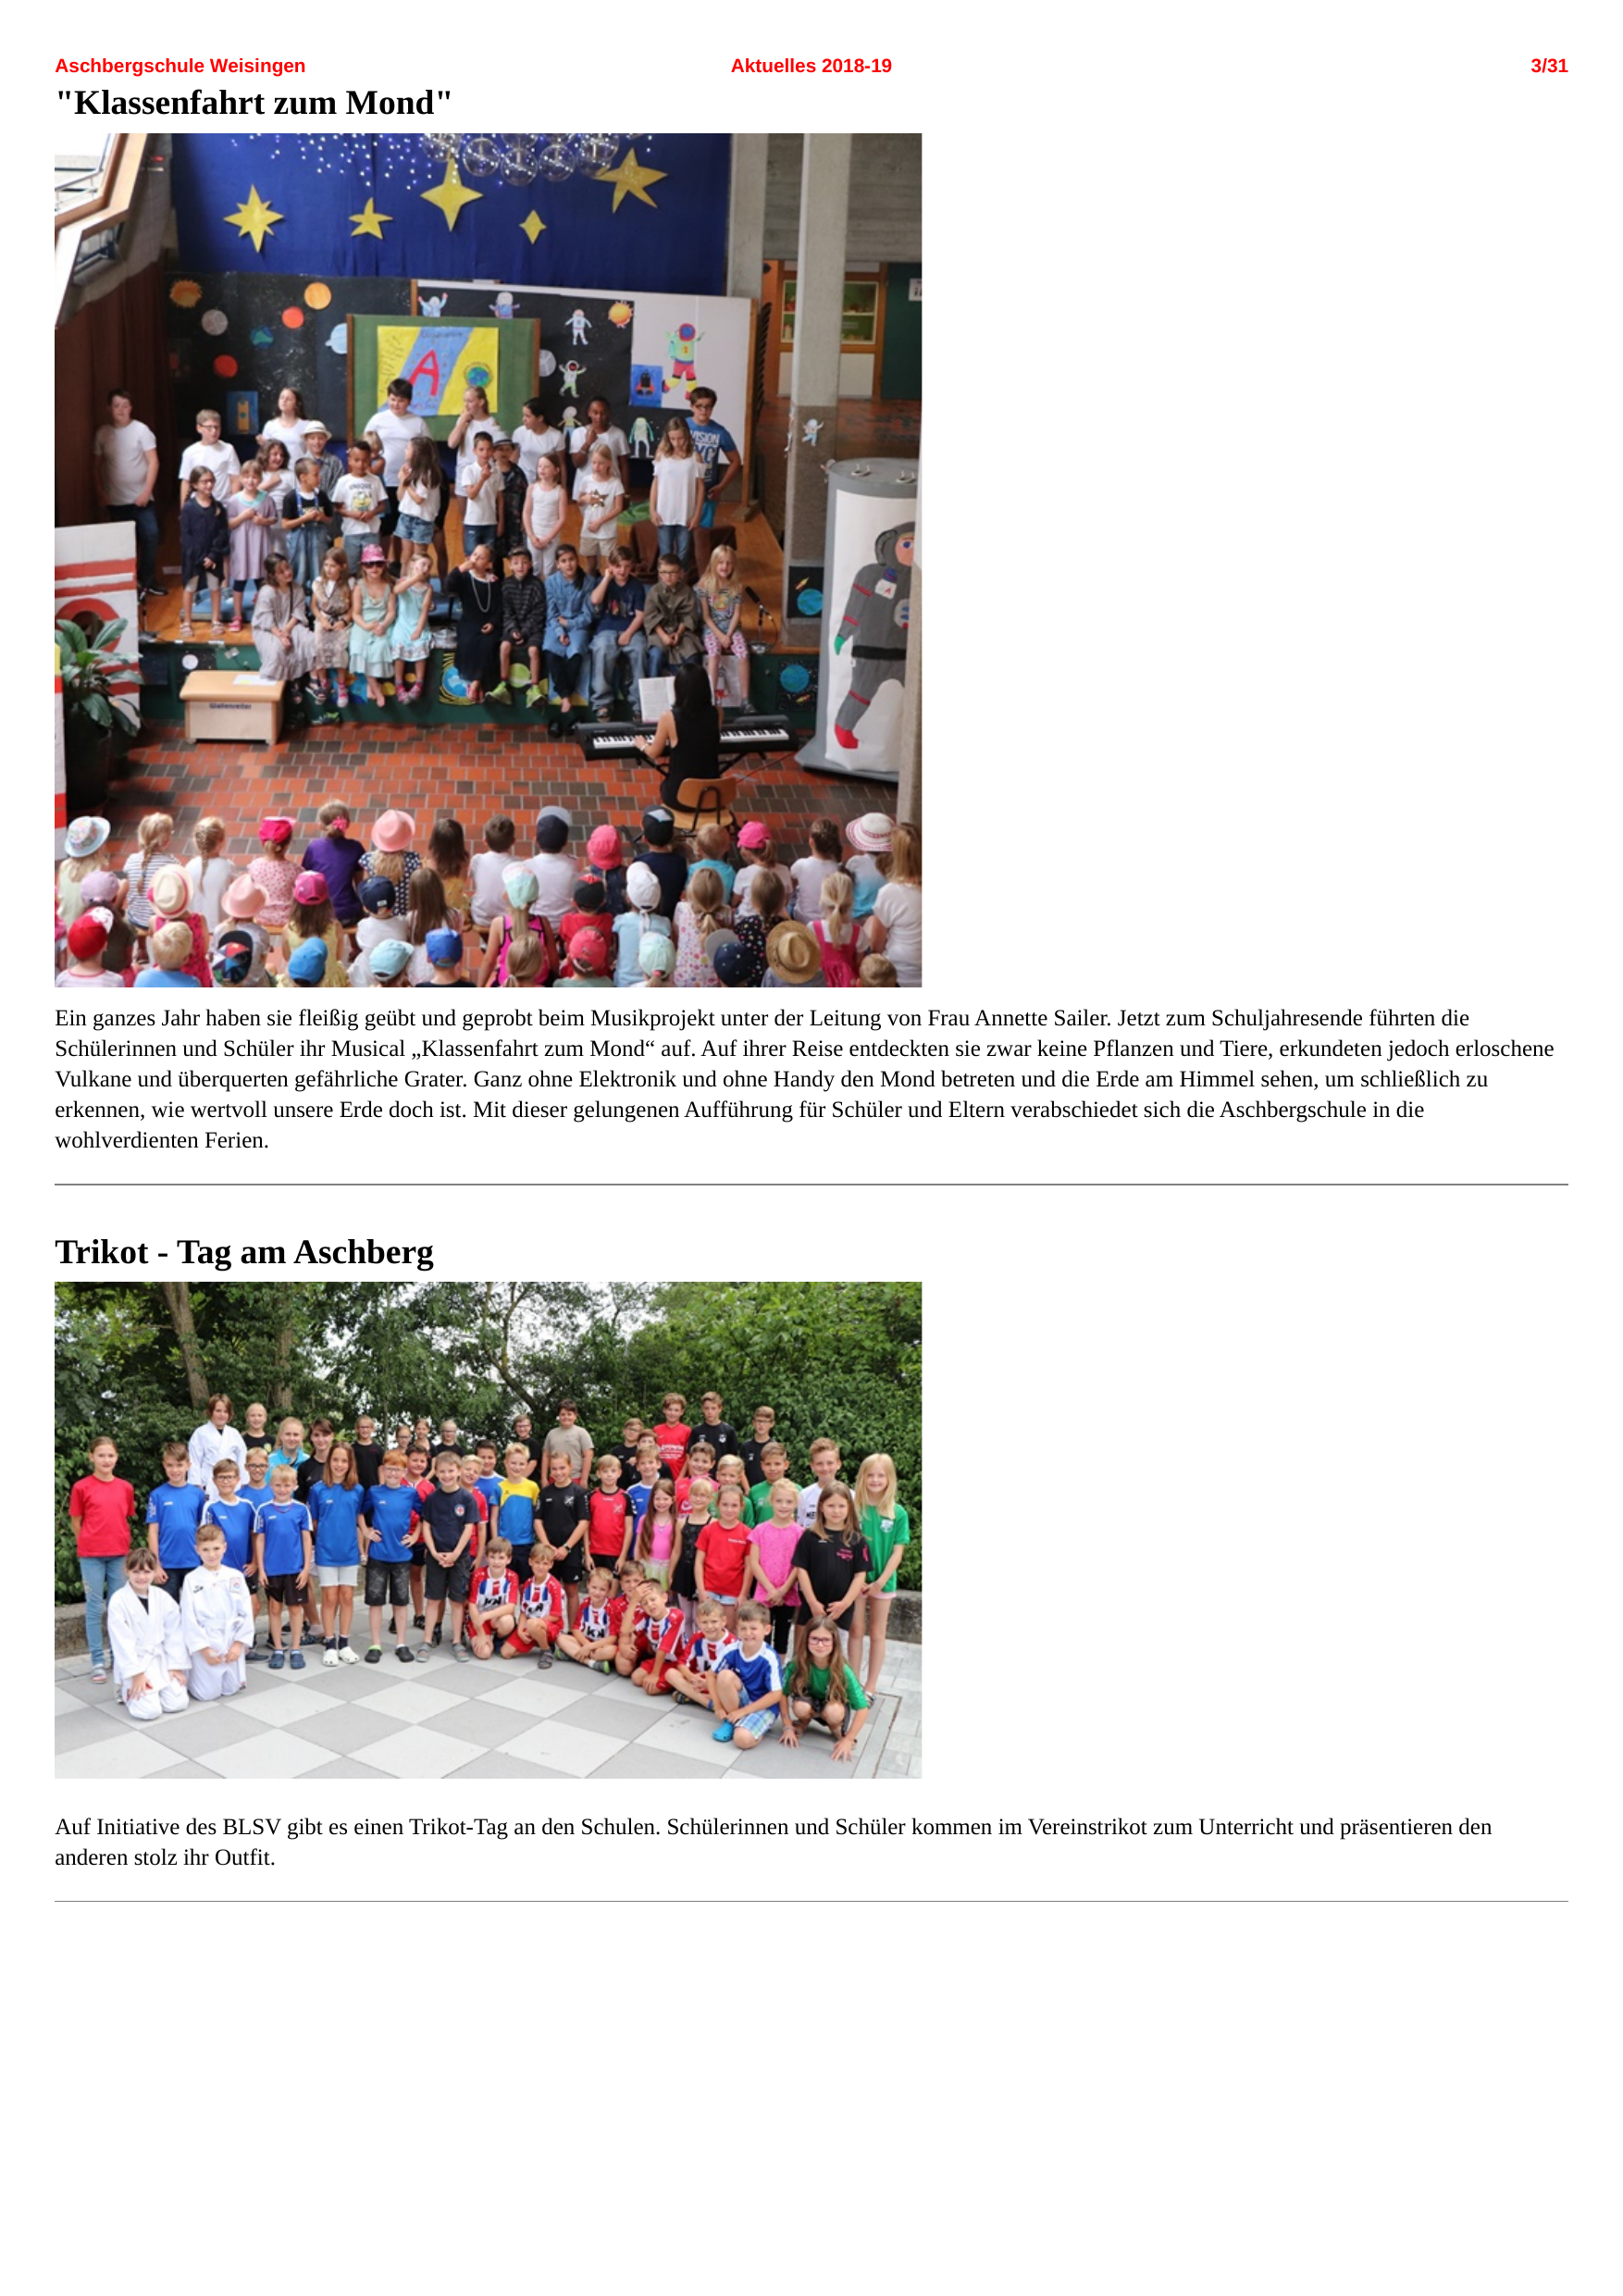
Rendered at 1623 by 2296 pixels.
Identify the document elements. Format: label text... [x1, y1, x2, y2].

subtitle Trikot - Tag am Aschberg [55, 1231, 1568, 1271]
picture [55, 133, 923, 987]
text Auf Initiative des BLSV gibt es einen Trikot-Tag an den Schulen. Schülerinnen und Schüler kommen im Vereinstrikot zum Unterricht und präsentieren den anderen stolz ihr Outfit. [55, 1283, 1568, 1870]
subtitle "Klassenfahrt zum Mond" [55, 82, 1568, 122]
text Ein ganzes Jahr haben sie fleißig geübt und geprobt beim Musikprojekt unter der Leitung von Frau Annette Sailer. Jetzt zum Schuljahresende führten die Schülerinnen und Schüler ihr Musical „Klassenfahrt zum Mond“ auf. Auf ihrer Reise entdeckten sie zwar keine Pflanzen und Tiere, erkundeten jedoch erloschene Vulkane und überquerten gefährliche Grater. Ganz ohne Elektronik und ohne Handy den Mond betreten und die Erde am Himmel sehen, um schließlich zu erkennen, wie wertvoll unsere Erde doch ist. Mit dieser gelungenen Aufführung für Schüler und Eltern verabschiedet sich die Aschbergschule in die wohlverdienten Ferien. [55, 1004, 1568, 1153]
picture [55, 1282, 923, 1779]
